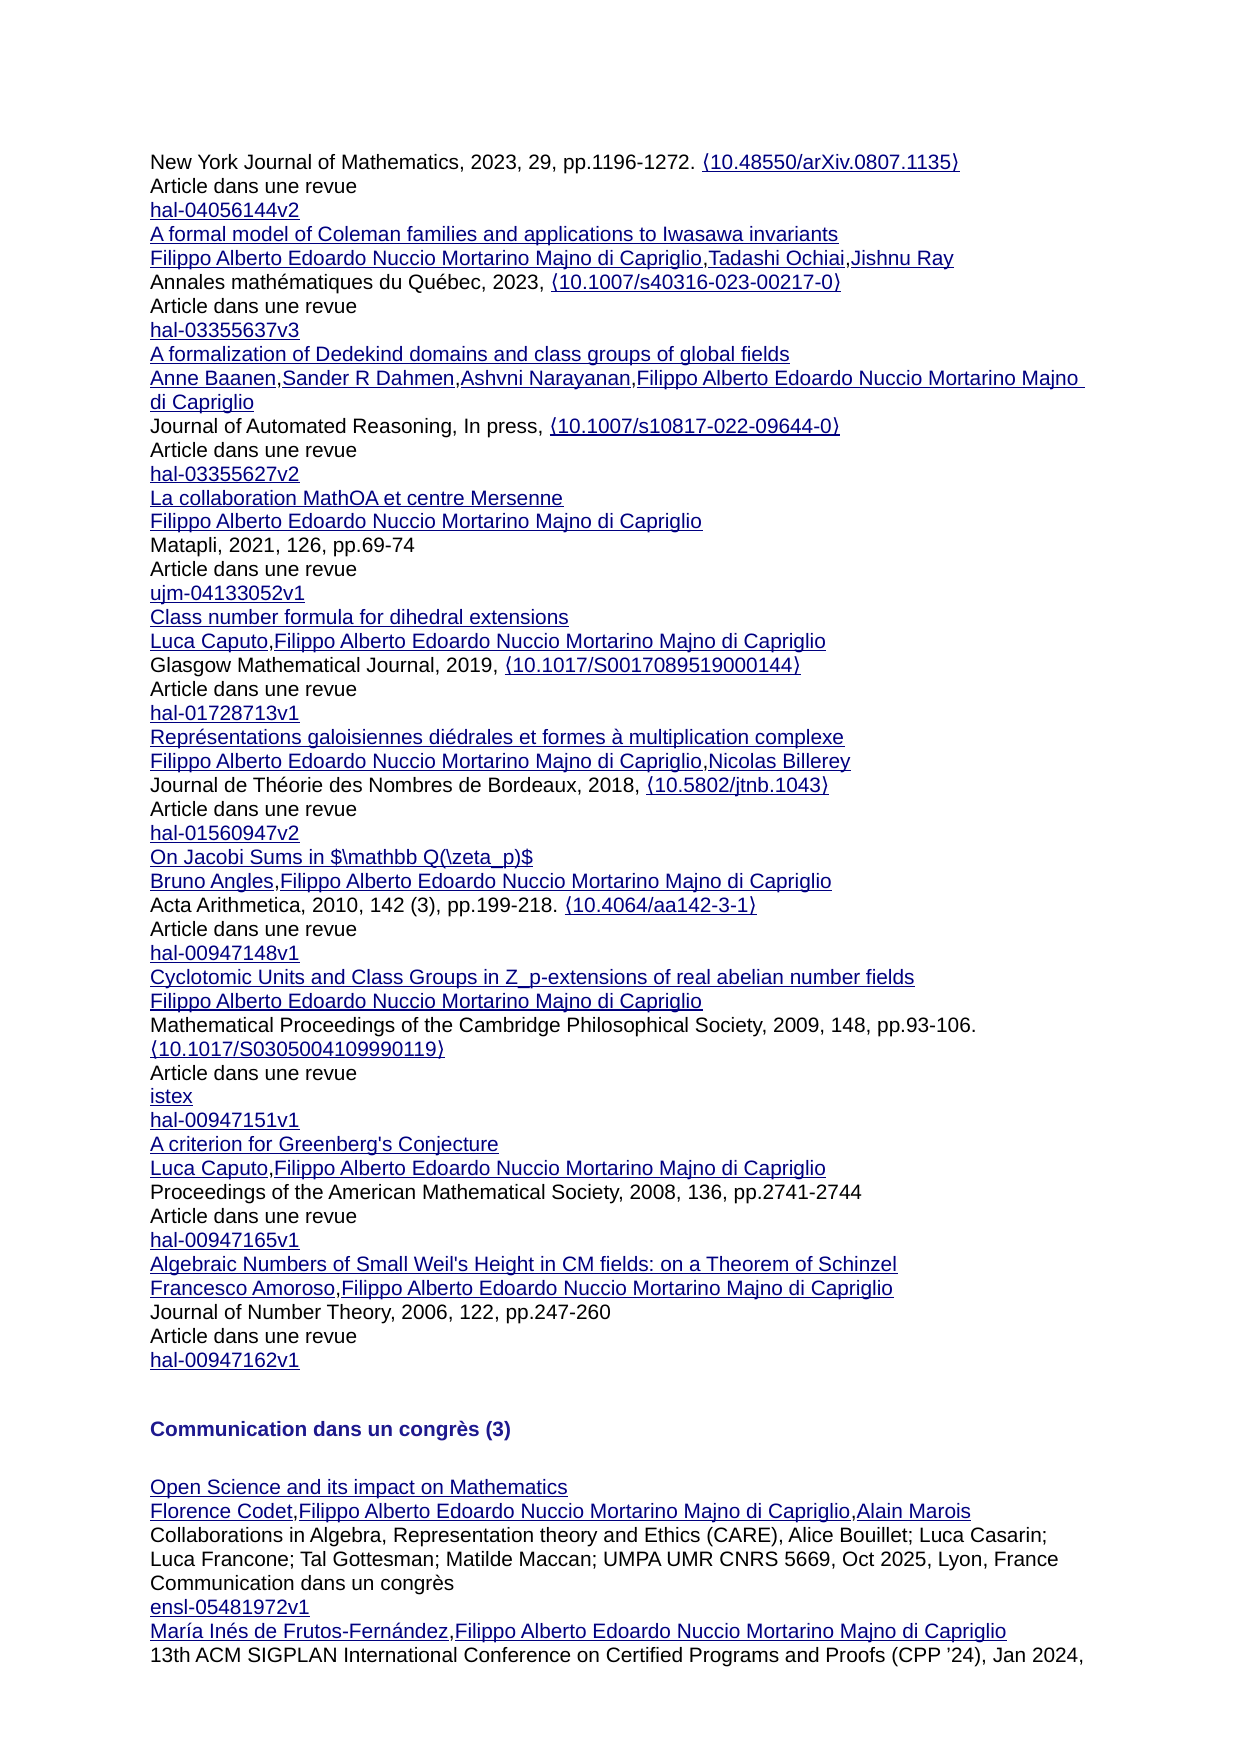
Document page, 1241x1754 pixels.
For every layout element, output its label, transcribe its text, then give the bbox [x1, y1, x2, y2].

table_header Open Science and its impact on Mathematics Florence Codet,Filippo Alberto Edoardo Nuccio Mortarino Majno di Capriglio,Alain Marois Collaborations in Algebra, Representation theory and Ethics (CARE), Alice Bouillet; Luca Casarin; Luca Francone; Tal Gottesman; Matilde Maccan; UMPA UMR CNRS 5669, Oct 2025, Lyon, France Communication dans un congrès ensl-05481972v1 [150, 1475, 1090, 1619]
table_cell Cyclotomic Units and Class Groups in Z_p-extensions of real abelian number fields Filippo Alberto Edoardo Nuccio Mortarino Majno di Capriglio Mathematical Proceedings of the Cambridge Philosophical Society, 2009, 148, pp.93-106. ⟨10.1017/S0305004109990119⟩ Article dans une revue istex hal-00947151v1 [150, 965, 1090, 1132]
table_cell Cohomology of normic systems and fake $Z_p$ extensions Filippo Alberto Edoardo Nuccio Mortarino Majno di Capriglio,Luca Caputo New York Journal of Mathematics, 2023, 29, pp.1196-1272. ⟨10.48550/arXiv.0807.1135⟩ Article dans une revue hal-04056144v2 [150, 150, 1090, 222]
table_cell On Jacobi Sums in $\mathbb Q(\zeta_p)$ Bruno Angles,Filippo Alberto Edoardo Nuccio Mortarino Majno di Capriglio Acta Arithmetica, 2010, 142 (3), pp.199-218. ⟨10.4064/aa142-3-1⟩ Article dans une revue hal-00947148v1 [150, 845, 1090, 964]
table_cell A formalization of Dedekind domains and class groups of global fields Anne Baanen,Sander R Dahmen,Ashvni Narayanan,Filippo Alberto Edoardo Nuccio Mortarino Majno di Capriglio Journal of Automated Reasoning, In press, ⟨10.1007/s10817-022-09644-0⟩ Article dans une revue hal-03355627v2 [150, 342, 1090, 485]
subtitle Communication dans un congrès (3) [150, 1417, 1090, 1441]
table_cell Représentations galoisiennes diédrales et formes à multiplication complexe Filippo Alberto Edoardo Nuccio Mortarino Majno di Capriglio,Nicolas Billerey Journal de Théorie des Nombres de Bordeaux, 2018, ⟨10.5802/jtnb.1043⟩ Article dans une revue hal-01560947v2 [150, 725, 1090, 845]
table_cell La collaboration MathOA et centre Mersenne Filippo Alberto Edoardo Nuccio Mortarino Majno di Capriglio Matapli, 2021, 126, pp.69-74 Article dans une revue ujm-04133052v1 [150, 485, 1090, 605]
table_cell A criterion for Greenberg's Conjecture Luca Caputo,Filippo Alberto Edoardo Nuccio Mortarino Majno di Capriglio Proceedings of the American Mathematical Society, 2008, 136, pp.2741-2744 Article dans une revue hal-00947165v1 [150, 1132, 1090, 1252]
table_cell Algebraic Numbers of Small Weil's Height in CM fields: on a Theorem of Schinzel Francesco Amoroso,Filippo Alberto Edoardo Nuccio Mortarino Majno di Capriglio Journal of Number Theory, 2006, 122, pp.247-260 Article dans une revue hal-00947162v1 [150, 1252, 1090, 1372]
table_cell A Formalization of Complete Discrete Valuation Rings and Local Fields María Inés de Frutos-Fernández,Filippo Alberto Edoardo Nuccio Mortarino Majno di Capriglio 13th ACM SIGPLAN International Conference on Certified Programs and Proofs (CPP ’24), Jan 2024, London, United Kingdom. pp.190-204, ⟨10.1145/3636501.3636942⟩ Communication dans un congrès ujm-04222610v3 [150, 1619, 1090, 1667]
table_cell A formal model of Coleman families and applications to Iwasawa invariants Filippo Alberto Edoardo Nuccio Mortarino Majno di Capriglio,Tadashi Ochiai,Jishnu Ray Annales mathématiques du Québec, 2023, ⟨10.1007/s40316-023-00217-0⟩ Article dans une revue hal-03355637v3 [150, 222, 1090, 342]
table_cell Class number formula for dihedral extensions Luca Caputo,Filippo Alberto Edoardo Nuccio Mortarino Majno di Capriglio Glasgow Mathematical Journal, 2019, ⟨10.1017/S0017089519000144⟩ Article dans une revue hal-01728713v1 [150, 605, 1090, 725]
